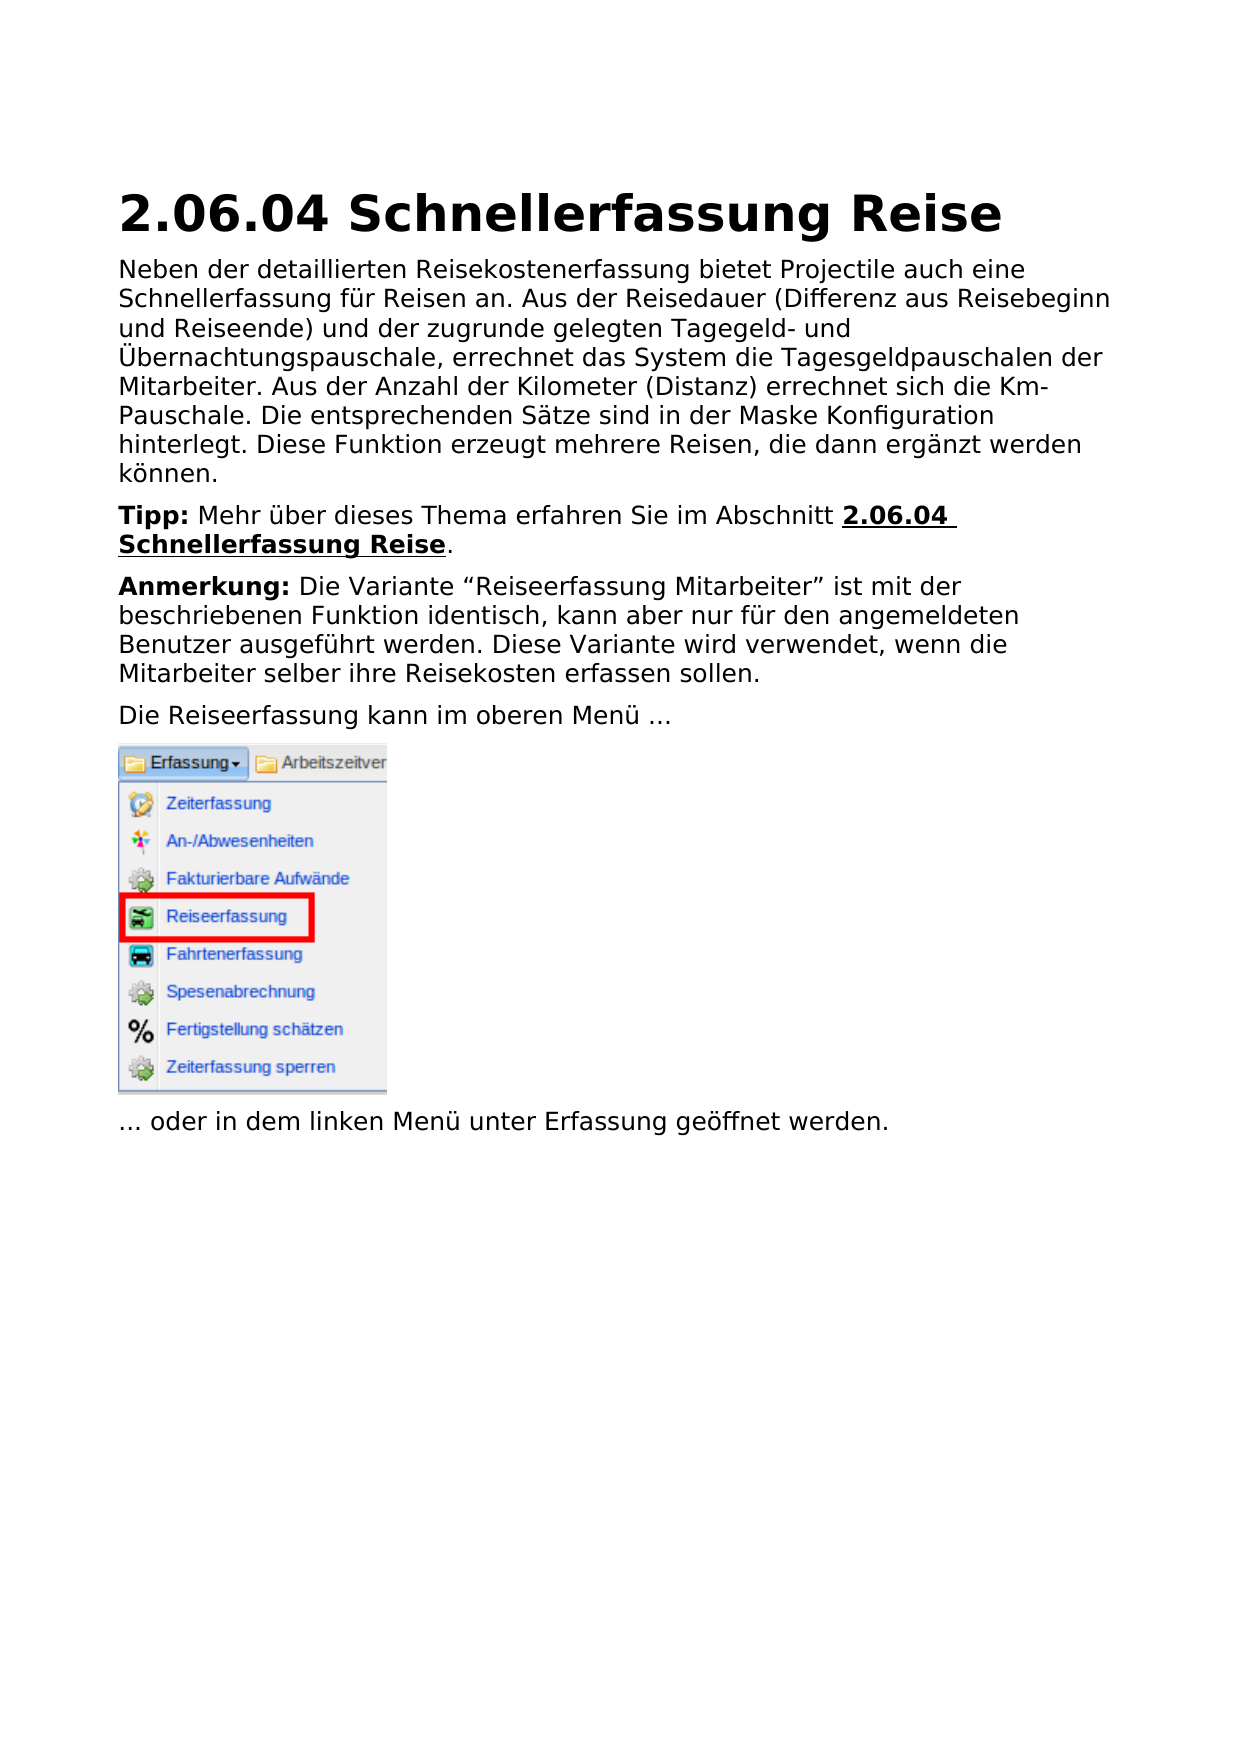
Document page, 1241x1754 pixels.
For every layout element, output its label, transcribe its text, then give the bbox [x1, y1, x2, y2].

text Tipp: Mehr über dieses Thema erfahren Sie im Abschnitt 2.06.04 Schnellerfassung Reise. [118, 501, 1122, 560]
text Anmerkung: Die Variante “Reiseerfassung Mitarbeiter” ist mit der beschriebenen Funktion identisch, kann aber nur für den angemeldeten Benutzer ausgeführt werden. Diese Variante wird verwendet, wenn die Mitarbeiter selber ihre Reisekosten erfassen sollen. [118, 572, 1122, 689]
text Neben der detaillierten Reisekostenerfassung bietet Projectile auch eine Schnellerfassung für Reisen an. Aus der Reisedauer (Differenz aus Reisebeginn und Reiseende) und der zugrunde gelegten Tagegeld- und Übernachtungspauschale, errechnet das System die Tagesgeldpauschalen der Mitarbeiter. Aus der Anzahl der Kilometer (Distanz) errechnet sich die Km-Pauschale. Die entsprechenden Sätze sind in der Maske Konfiguration hinterlegt. Diese Funktion erzeugt mehrere Reisen, die dann ergänzt werden können. [118, 256, 1122, 489]
text ... oder in dem linken Menü unter Erfassung geöffnet werden. [118, 1107, 1122, 1136]
text Die Reiseerfassung kann im oberen Menü ... [118, 701, 1122, 731]
picture [118, 743, 387, 1095]
subtitle 2.06.04 Schnellerfassung Reise [118, 185, 1122, 243]
